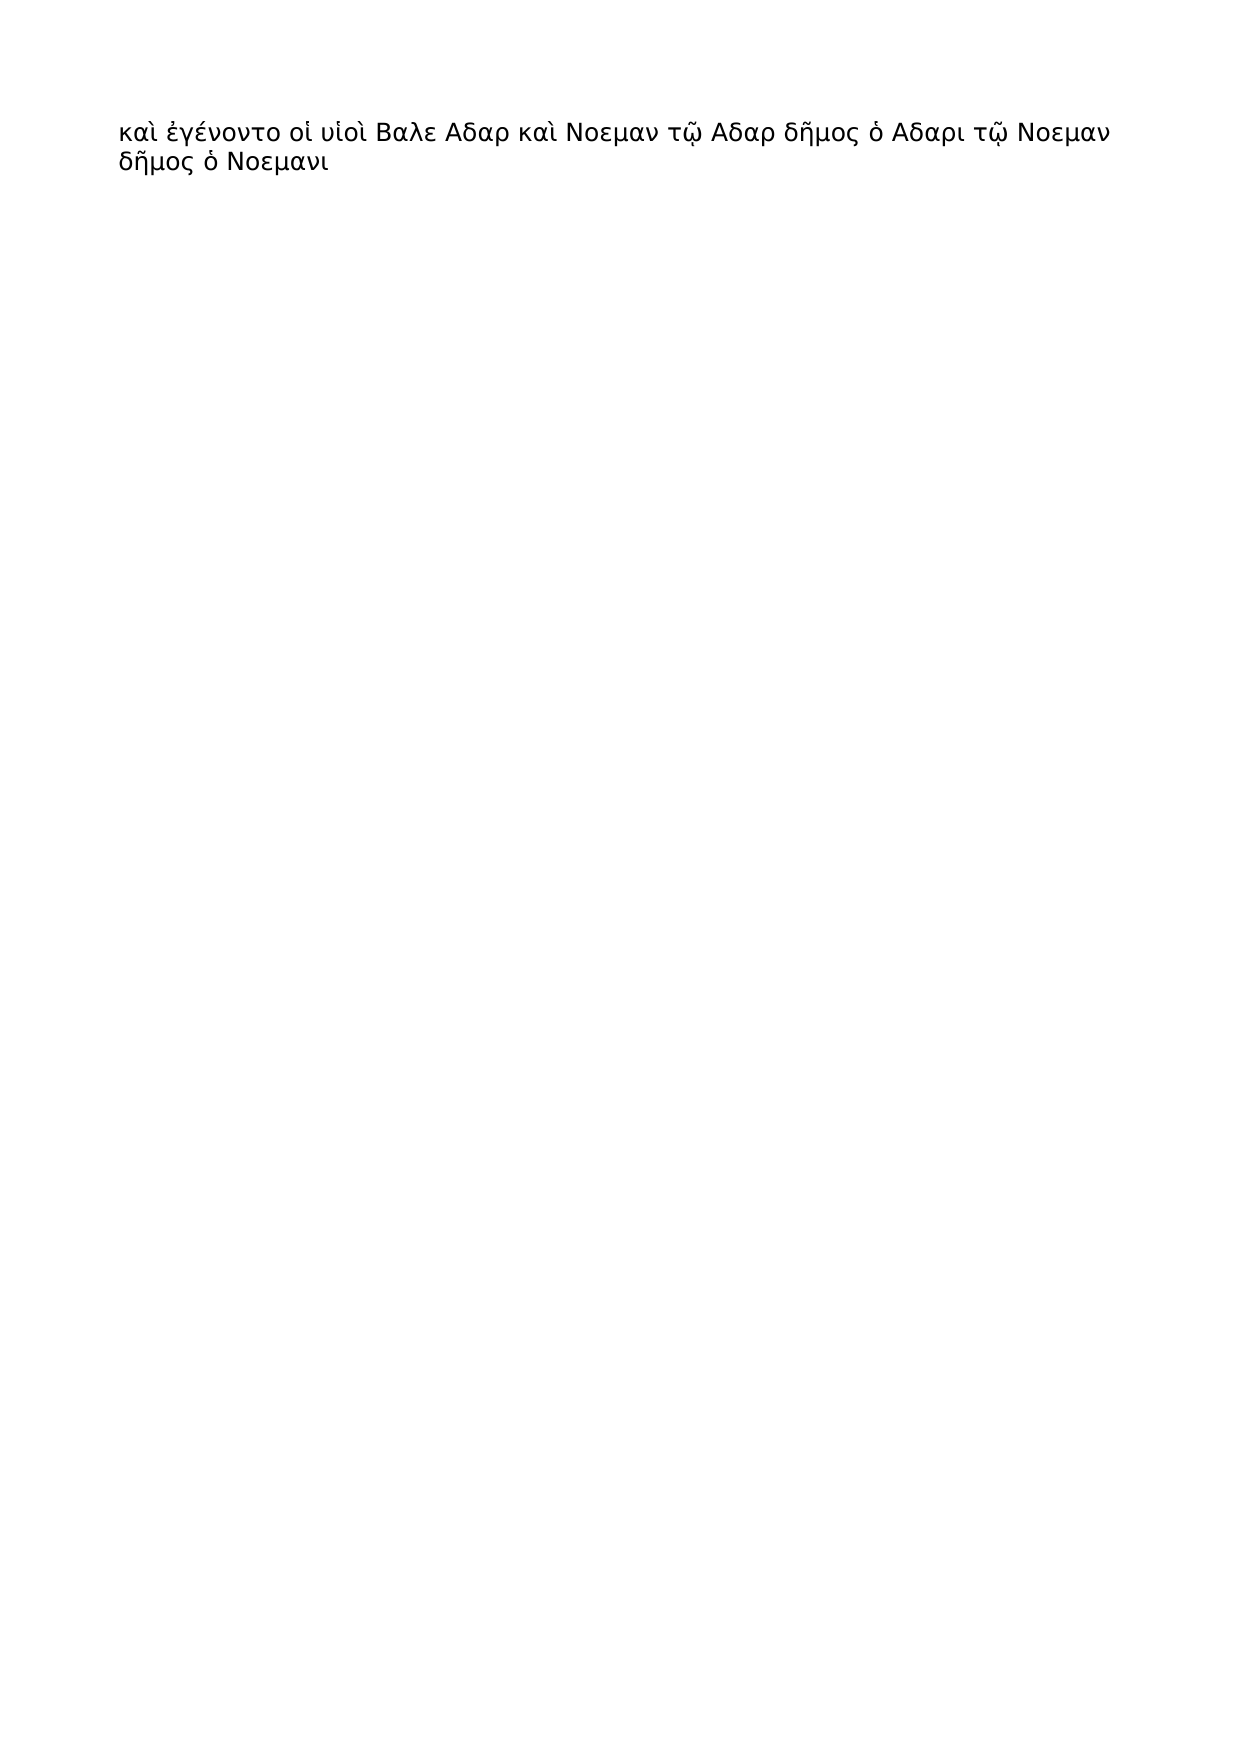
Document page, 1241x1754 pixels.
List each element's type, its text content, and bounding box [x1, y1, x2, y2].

text καὶ ἐγένοντο οἱ υἱοὶ Βαλε Αδαρ καὶ Νοεμαν τῷ Αδαρ δῆμος ὁ Αδαρι τῷ Νοεμαν δῆμος ὁ Νοεμανι [118, 118, 1122, 176]
